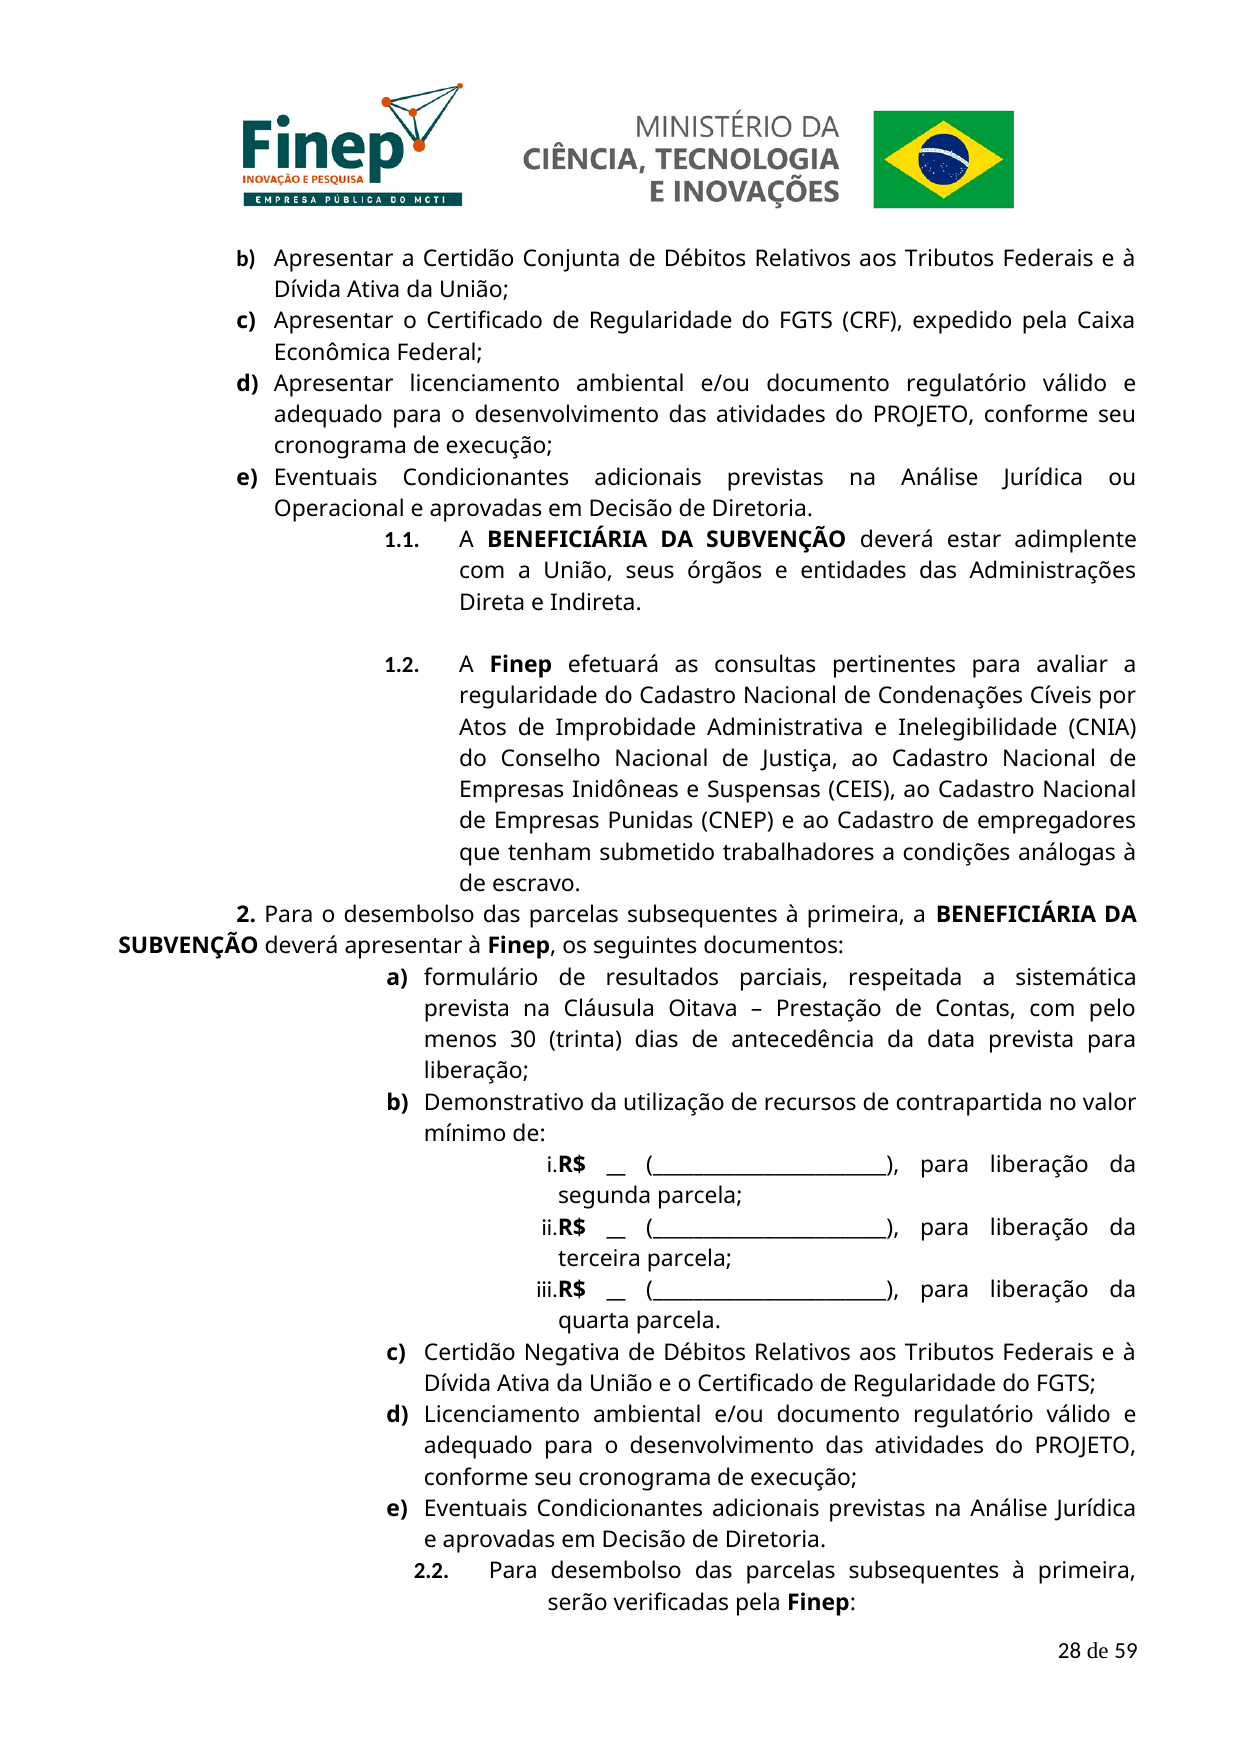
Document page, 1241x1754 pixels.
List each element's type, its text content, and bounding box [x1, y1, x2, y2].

list Certidão Negativa de Débitos Relativos aos Tributos Federais e à Dívida Ativa da União e o Certificado de Regularidade do FGTS; [386, 1336, 1137, 1398]
list R$ __ (_______________________), para liberação da terceira parcela; [520, 1211, 1137, 1273]
list Eventuais Condicionantes adicionais previstas na Análise Jurídica e aprovadas em Decisão de Diretoria. [386, 1492, 1137, 1554]
list Licenciamento ambiental e/ou documento regulatório válido e adequado para o desenvolvimento das atividades do PROJETO, conforme seu cronograma de execução; [386, 1398, 1137, 1492]
list Para desembolso das parcelas subsequentes à primeira, serão verificadas pela Finep: [413, 1554, 1137, 1617]
list Apresentar licenciamento ambiental e/ou documento regulatório válido e adequado para o desenvolvimento das atividades do PROJETO, conforme seu cronograma de execução; [236, 367, 1137, 461]
text 2. Para o desembolso das parcelas subsequentes à primeira, a BENEFICIÁRIA DA SUBVENÇÃO deverá apresentar à Finep, os seguintes documentos: [118, 898, 1137, 961]
list Demonstrativo da utilização de recursos de contrapartida no valor mínimo de: [386, 1086, 1137, 1148]
list R$ __ (_______________________), para liberação da segunda parcela; [520, 1148, 1137, 1211]
list A Finep efetuará as consultas pertinentes para avaliar a regularidade do Cadastro Nacional de Condenações Cíveis por Atos de Improbidade Administrativa e Inelegibilidade (CNIA) do Conselho Nacional de Justiça, ao Cadastro Nacional de Empresas Inidôneas e Suspensas (CEIS), ao Cadastro Nacional de Empresas Punidas (CNEP) e ao Cadastro de empregadores que tenham submetido trabalhadores a condições análogas à de escravo. [384, 648, 1137, 898]
list Apresentar o Certificado de Regularidade do FGTS (CRF), expedido pela Caixa Econômica Federal; [236, 304, 1137, 367]
list formulário de resultados parciais, respeitada a sistemática prevista na Cláusula Oitava – Prestação de Contas, com pelo menos 30 (trinta) dias de antecedência da data prevista para liberação; [386, 961, 1137, 1086]
list Apresentar a Certidão Conjunta de Débitos Relativos aos Tributos Federais e à Dívida Ativa da União; [236, 242, 1137, 304]
list A BENEFICIÁRIA DA SUBVENÇÃO deverá estar adimplente com a União, seus órgãos e entidades das Administrações Direta e Indireta. [384, 523, 1137, 617]
list R$ __ (_______________________), para liberação da quarta parcela. [520, 1273, 1137, 1336]
list Eventuais Condicionantes adicionais previstas na Análise Jurídica ou Operacional e aprovadas em Decisão de Diretoria. [236, 461, 1137, 523]
